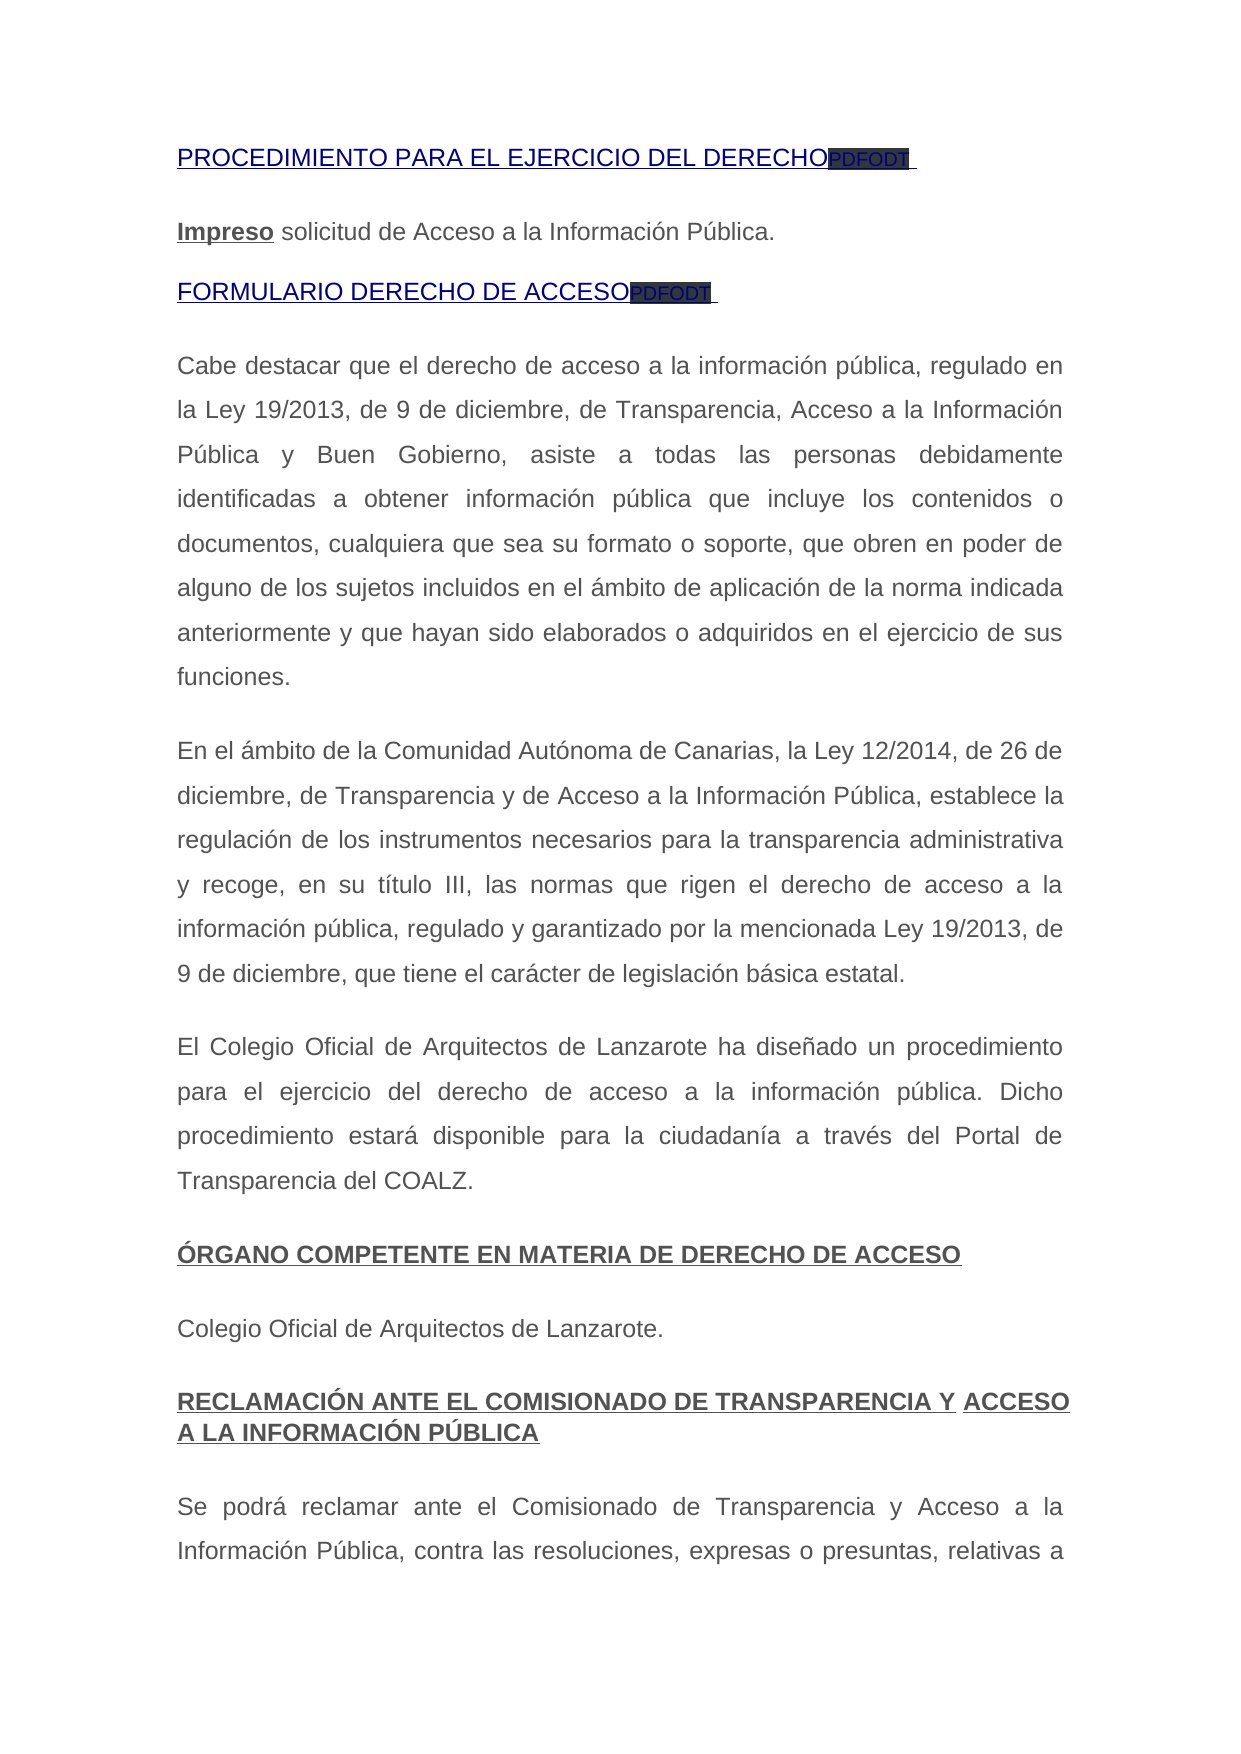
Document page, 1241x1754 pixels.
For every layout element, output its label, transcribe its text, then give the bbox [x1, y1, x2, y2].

text FORMULARIO DERECHO DE ACCESOPDFODT [177, 277, 1070, 306]
text ÓRGANO COMPETENTE EN MATERIA DE DERECHO DE ACCESO [177, 1240, 1070, 1268]
text Colegio Oficial de Arquitectos de Lanzarote. [177, 1313, 1065, 1342]
text Se podrá reclamar ante el Comisionado de Transparencia y Acceso a la Información Pública, contra las resoluciones, expresas o presuntas, relativas a [177, 1492, 1065, 1565]
text Cabe destacar que el derecho de acceso a la información pública, regulado en la Ley 19/2013, de 9 de diciembre, de Transparencia, Acceso a la Información Pública y Buen Gobierno, asiste a todas las personas debidamente identificadas a obtener información pública que incluye los contenidos o documentos, cualquiera que sea su formato o soporte, que obren en poder de alguno de los sujetos incluidos en el ámbito de aplicación de la norma indicada anteriormente y que hayan sido elaborados o adquiridos en el ejercicio de sus funciones. [177, 351, 1065, 691]
text El Colegio Oficial de Arquitectos de Lanzarote ha diseñado un procedimiento para el ejercicio del derecho de acceso a la información pública. Dicho procedimiento estará disponible para la ciudadanía a través del Portal de Transparencia del COALZ. [177, 1032, 1065, 1194]
text En el ámbito de la Comunidad Autónoma de Canarias, la Ley 12/2014, de 26 de diciembre, de Transparencia y de Acceso a la Información Pública, establece la regulación de los instrumentos necesarios para la transparencia administrativa y recoge, en su título III, las normas que rigen el derecho de acceso a la información pública, regulado y garantizado por la mencionada Ley 19/2013, de 9 de diciembre, que tiene el carácter de legislación básica estatal. [177, 736, 1065, 987]
text Impreso solicitud de Acceso a la Información Pública. [177, 217, 1065, 245]
subtitle RECLAMACIÓN ANTE EL COMISIONADO DE TRANSPARENCIA Y ACCESO A LA INFORMACIÓN PÚBLICA [177, 1387, 1070, 1447]
text PROCEDIMIENTO PARA EL EJERCICIO DEL DERECHOPDFODT [177, 142, 1070, 171]
